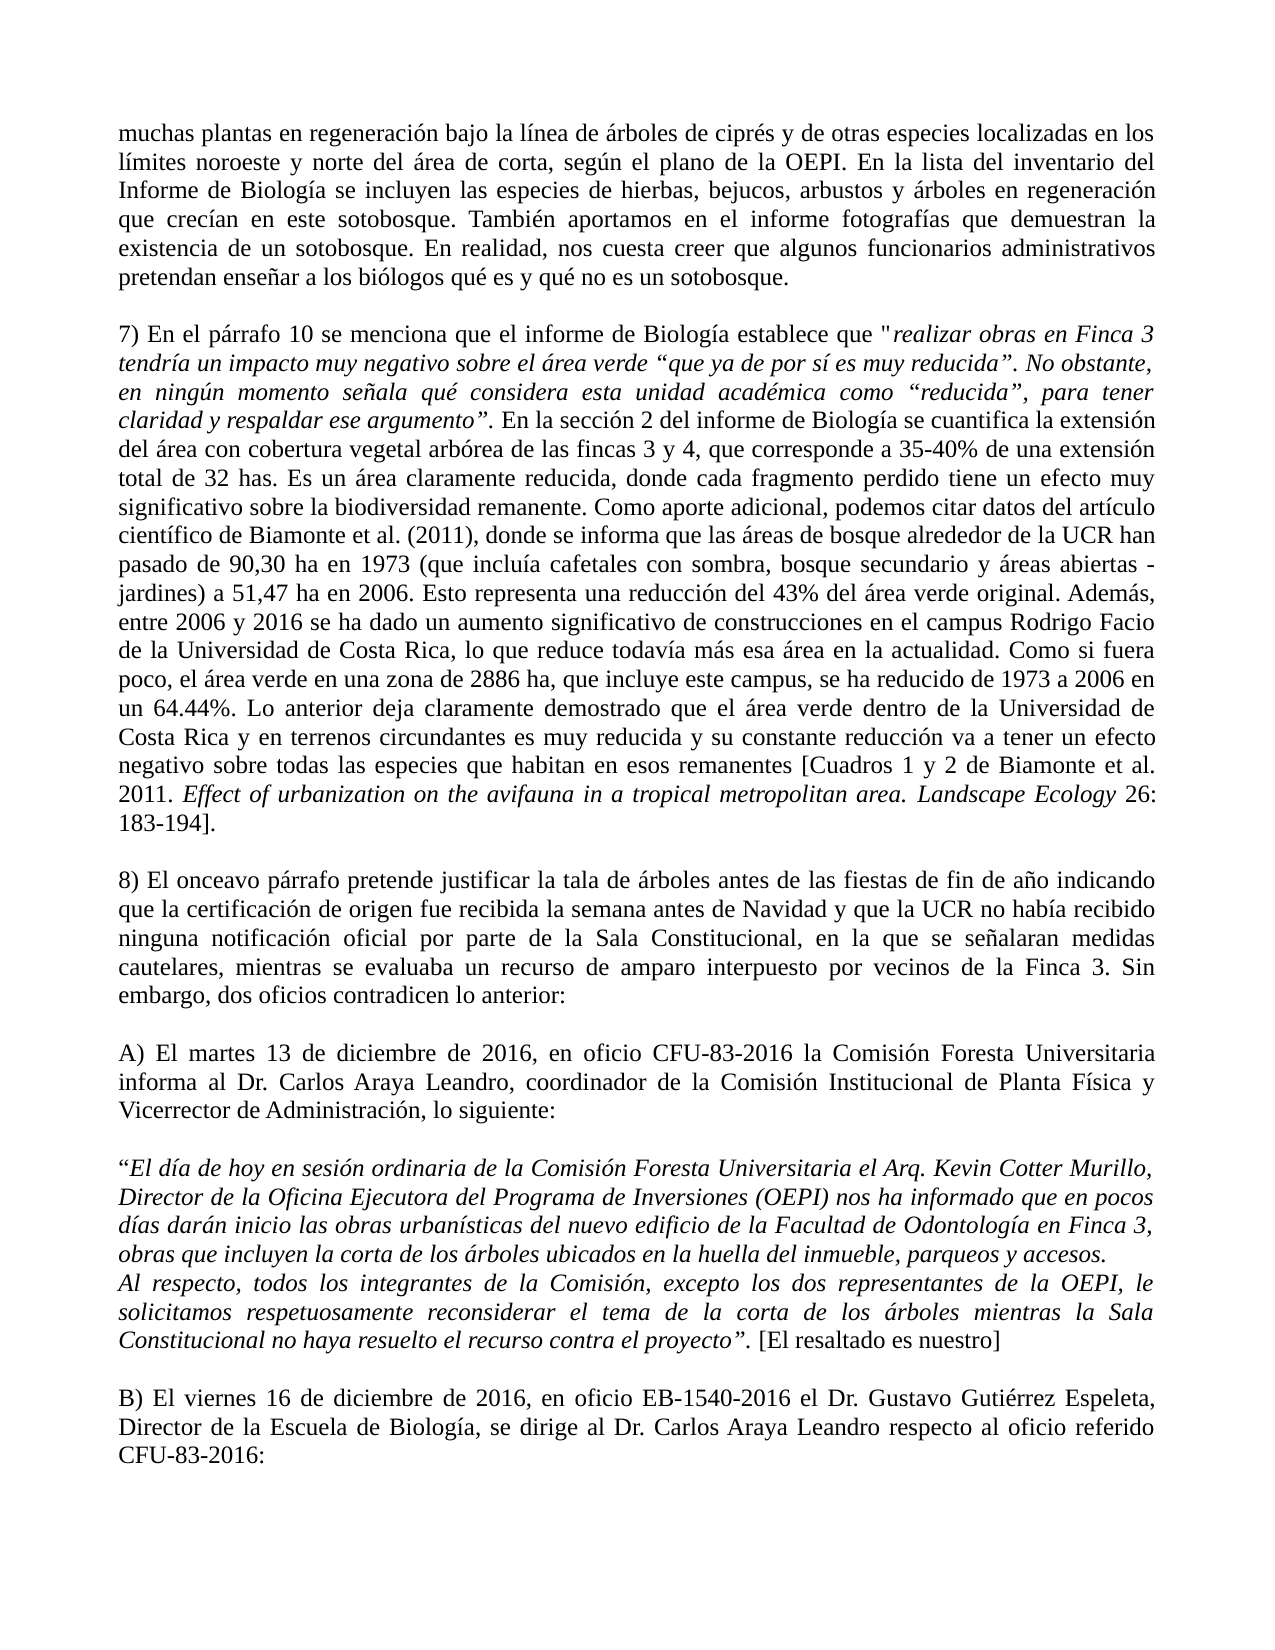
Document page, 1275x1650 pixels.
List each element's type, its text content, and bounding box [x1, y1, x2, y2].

text B) El viernes 16 de diciembre de 2016, en oficio EB-1540-2016 el Dr. Gustavo Gutiérrez Espeleta, Director de la Escuela de Biología, se dirige al Dr. Carlos Araya Leandro respecto al oficio referido CFU-83-2016: [118, 1383, 1157, 1469]
text 7) En el párrafo 10 se menciona que el informe de Biología establece que "realizar obras en Finca 3 tendría un impacto muy negativo sobre el área verde “que ya de por sí es muy reducida”. No obstante, en ningún momento señala qué considera esta unidad académica como “reducida”, para tener claridad y respaldar ese argumento”. En la sección 2 del informe de Biología se cuantifica la extensión del área con cobertura vegetal arbórea de las fincas 3 y 4, que corresponde a 35-40% de una extensión total de 32 has. Es un área claramente reducida, donde cada fragmento perdido tiene un efecto muy significativo sobre la biodiversidad remanente. Como aporte adicional, podemos citar datos del artículo científico de Biamonte et al. (2011), donde se informa que las áreas de bosque alrededor de la UCR han pasado de 90,30 ha en 1973 (que incluía cafetales con sombra, bosque secundario y áreas abiertas -jardines) a 51,47 ha en 2006. Esto representa una reducción del 43% del área verde original. Además, entre 2006 y 2016 se ha dado un aumento significativo de construcciones en el campus Rodrigo Facio de la Universidad de Costa Rica, lo que reduce todavía más esa área en la actualidad. Como si fuera poco, el área verde en una zona de 2886 ha, que incluye este campus, se ha reducido de 1973 a 2006 en un 64.44%. Lo anterior deja claramente demostrado que el área verde dentro de la Universidad de Costa Rica y en terrenos circundantes es muy reducida y su constante reducción va a tener un efecto negativo sobre todas las especies que habitan en esos remanentes [Cuadros 1 y 2 de Biamonte et al. 2011. Effect of urbanization on the avifauna in a tropical metropolitan area. Landscape Ecology 26: 183-194]. [118, 319, 1157, 837]
text Al respecto, todos los integrantes de la Comisión, excepto los dos representantes de la OEPI, le solicitamos respetuosamente reconsiderar el tema de la corta de los árboles mientras la Sala Constitucional no haya resuelto el recurso contra el proyecto”. [El resaltado es nuestro] [118, 1268, 1157, 1354]
text 8) El onceavo párrafo pretende justificar la tala de árboles antes de las fiestas de fin de año indicando que la certificación de origen fue recibida la semana antes de Navidad y que la UCR no había recibido ninguna notificación oficial por parte de la Sala Constitucional, en la que se señalaran medidas cautelares, mientras se evaluaba un recurso de amparo interpuesto por vecinos de la Finca 3. Sin embargo, dos oficios contradicen lo anterior: [118, 866, 1157, 1009]
text “El día de hoy en sesión ordinaria de la Comisión Foresta Universitaria el Arq. Kevin Cotter Murillo, Director de la Oficina Ejecutora del Programa de Inversiones (OEPI) nos ha informado que en pocos días darán inicio las obras urbanísticas del nuevo edificio de la Facultad de Odontología en Finca 3, obras que incluyen la corta de los árboles ubicados en la huella del inmueble, parqueos y accesos. [118, 1153, 1157, 1268]
text A) El martes 13 de diciembre de 2016, en oficio CFU-83-2016 la Comisión Foresta Universitaria informa al Dr. Carlos Araya Leandro, coordinador de la Comisión Institucional de Planta Física y Vicerrector de Administración, lo siguiente: [118, 1038, 1157, 1124]
text muchas plantas en regeneración bajo la línea de árboles de ciprés y de otras especies localizadas en los límites noroeste y norte del área de corta, según el plano de la OEPI. En la lista del inventario del Informe de Biología se incluyen las especies de hierbas, bejucos, arbustos y árboles en regeneración que crecían en este sotobosque. También aportamos en el informe fotografías que demuestran la existencia de un sotobosque. En realidad, nos cuesta creer que algunos funcionarios administrativos pretendan enseñar a los biólogos qué es y qué no es un sotobosque. [118, 118, 1157, 291]
